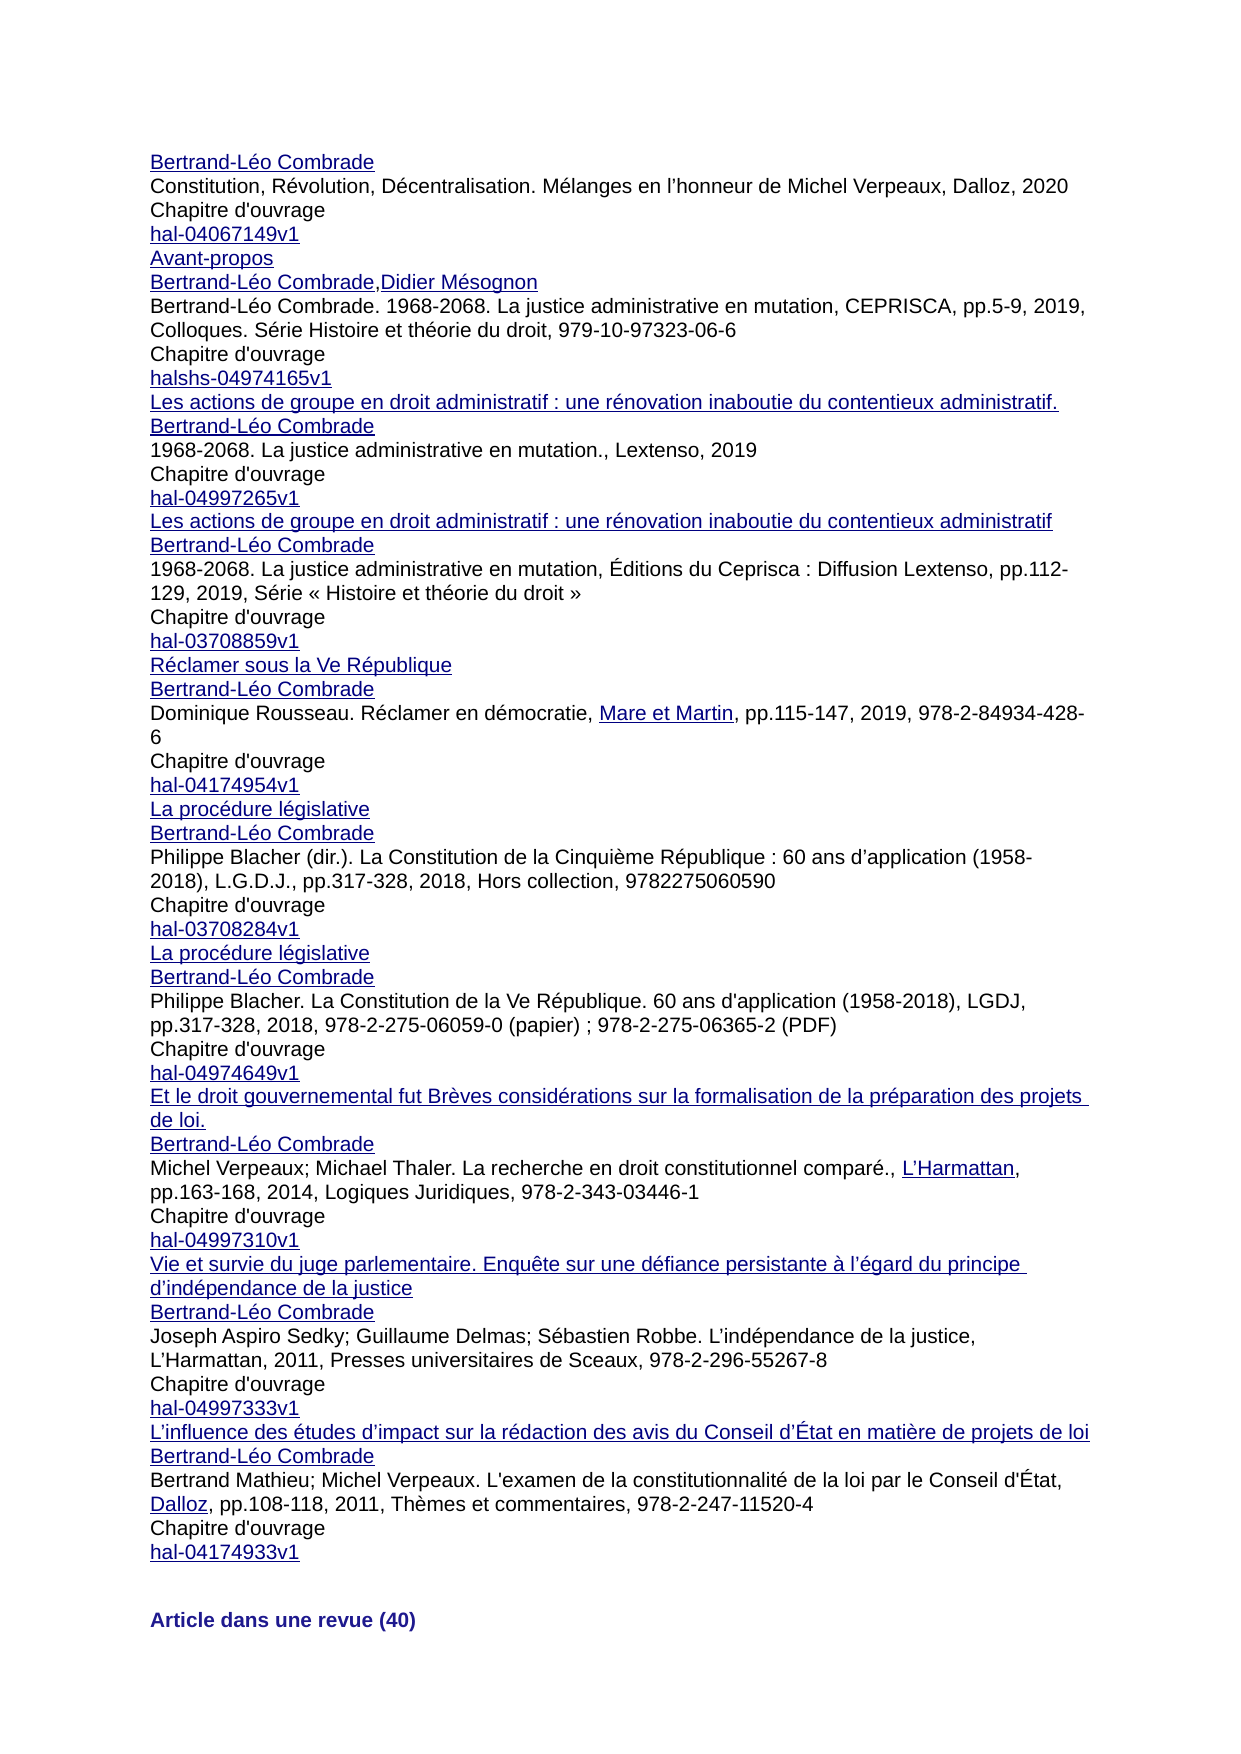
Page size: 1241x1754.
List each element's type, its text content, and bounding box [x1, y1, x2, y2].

table_cell Bertrand-Léo Combrade Constitution, Révolution, Décentralisation. Mélanges en l’honneur de Michel Verpeaux, Dalloz, 2020 Chapitre d'ouvrage hal-04067149v1 [150, 150, 1090, 246]
table_cell Et le droit gouvernemental fut Brèves considérations sur la formalisation de la préparation des projets de loi. Bertrand-Léo Combrade Michel Verpeaux; Michael Thaler. La recherche en droit constitutionnel comparé., L’Harmattan, pp.163-168, 2014, Logiques Juridiques, 978-2-343-03446-1 Chapitre d'ouvrage hal-04997310v1 [150, 1084, 1090, 1252]
table_cell La procédure législative Bertrand-Léo Combrade Philippe Blacher (dir.). La Constitution de la Cinquième République : 60 ans d’application (1958-2018), L.G.D.J., pp.317-328, 2018, Hors collection, 9782275060590 Chapitre d'ouvrage hal-03708284v1 [150, 797, 1090, 941]
table_cell Avant-propos Bertrand-Léo Combrade,Didier Mésognon Bertrand-Léo Combrade. 1968-2068. La justice administrative en mutation, CEPRISCA, pp.5-9, 2019, Colloques. Série Histoire et théorie du droit, 979-10-97323-06-6 Chapitre d'ouvrage halshs-04974165v1 [150, 246, 1090, 389]
table_cell Les actions de groupe en droit administratif : une rénovation inaboutie du contentieux administratif Bertrand-Léo Combrade 1968-2068. La justice administrative en mutation, Éditions du Ceprisca : Diffusion Lextenso, pp.112-129, 2019, Série « Histoire et théorie du droit » Chapitre d'ouvrage hal-03708859v1 [150, 509, 1090, 653]
table_cell La procédure législative Bertrand-Léo Combrade Philippe Blacher. La Constitution de la Ve République. 60 ans d'application (1958-2018), LGDJ, pp.317-328, 2018, 978-2-275-06059-0 (papier) ; 978-2-275-06365-2 (PDF) Chapitre d'ouvrage hal-04974649v1 [150, 941, 1090, 1084]
table_cell Vie et survie du juge parlementaire. Enquête sur une défiance persistante à l’égard du principe d’indépendance de la justice Bertrand-Léo Combrade Joseph Aspiro Sedky; Guillaume Delmas; Sébastien Robbe. L’indépendance de la justice, L’Harmattan, 2011, Presses universitaires de Sceaux, 978-2-296-55267-8 Chapitre d'ouvrage hal-04997333v1 [150, 1252, 1090, 1420]
subtitle Article dans une revue (40) [150, 1608, 1090, 1632]
table_cell Réclamer sous la Ve République Bertrand-Léo Combrade Dominique Rousseau. Réclamer en démocratie, Mare et Martin, pp.115-147, 2019, 978-2-84934-428-6 Chapitre d'ouvrage hal-04174954v1 [150, 653, 1090, 797]
table_cell Les actions de groupe en droit administratif : une rénovation inaboutie du contentieux administratif. Bertrand-Léo Combrade 1968-2068. La justice administrative en mutation., Lextenso, 2019 Chapitre d'ouvrage hal-04997265v1 [150, 390, 1090, 509]
table_cell L’influence des études d’impact sur la rédaction des avis du Conseil d’État en matière de projets de loi [150, 1420, 1090, 1441]
table_cell Bertrand-Léo Combrade Bertrand Mathieu; Michel Verpeaux. L'examen de la constitutionnalité de la loi par le Conseil d'État, Dalloz, pp.108-118, 2011, Thèmes et commentaires, 978-2-247-11520-4 Chapitre d'ouvrage hal-04174933v1 [150, 1442, 1090, 1563]
